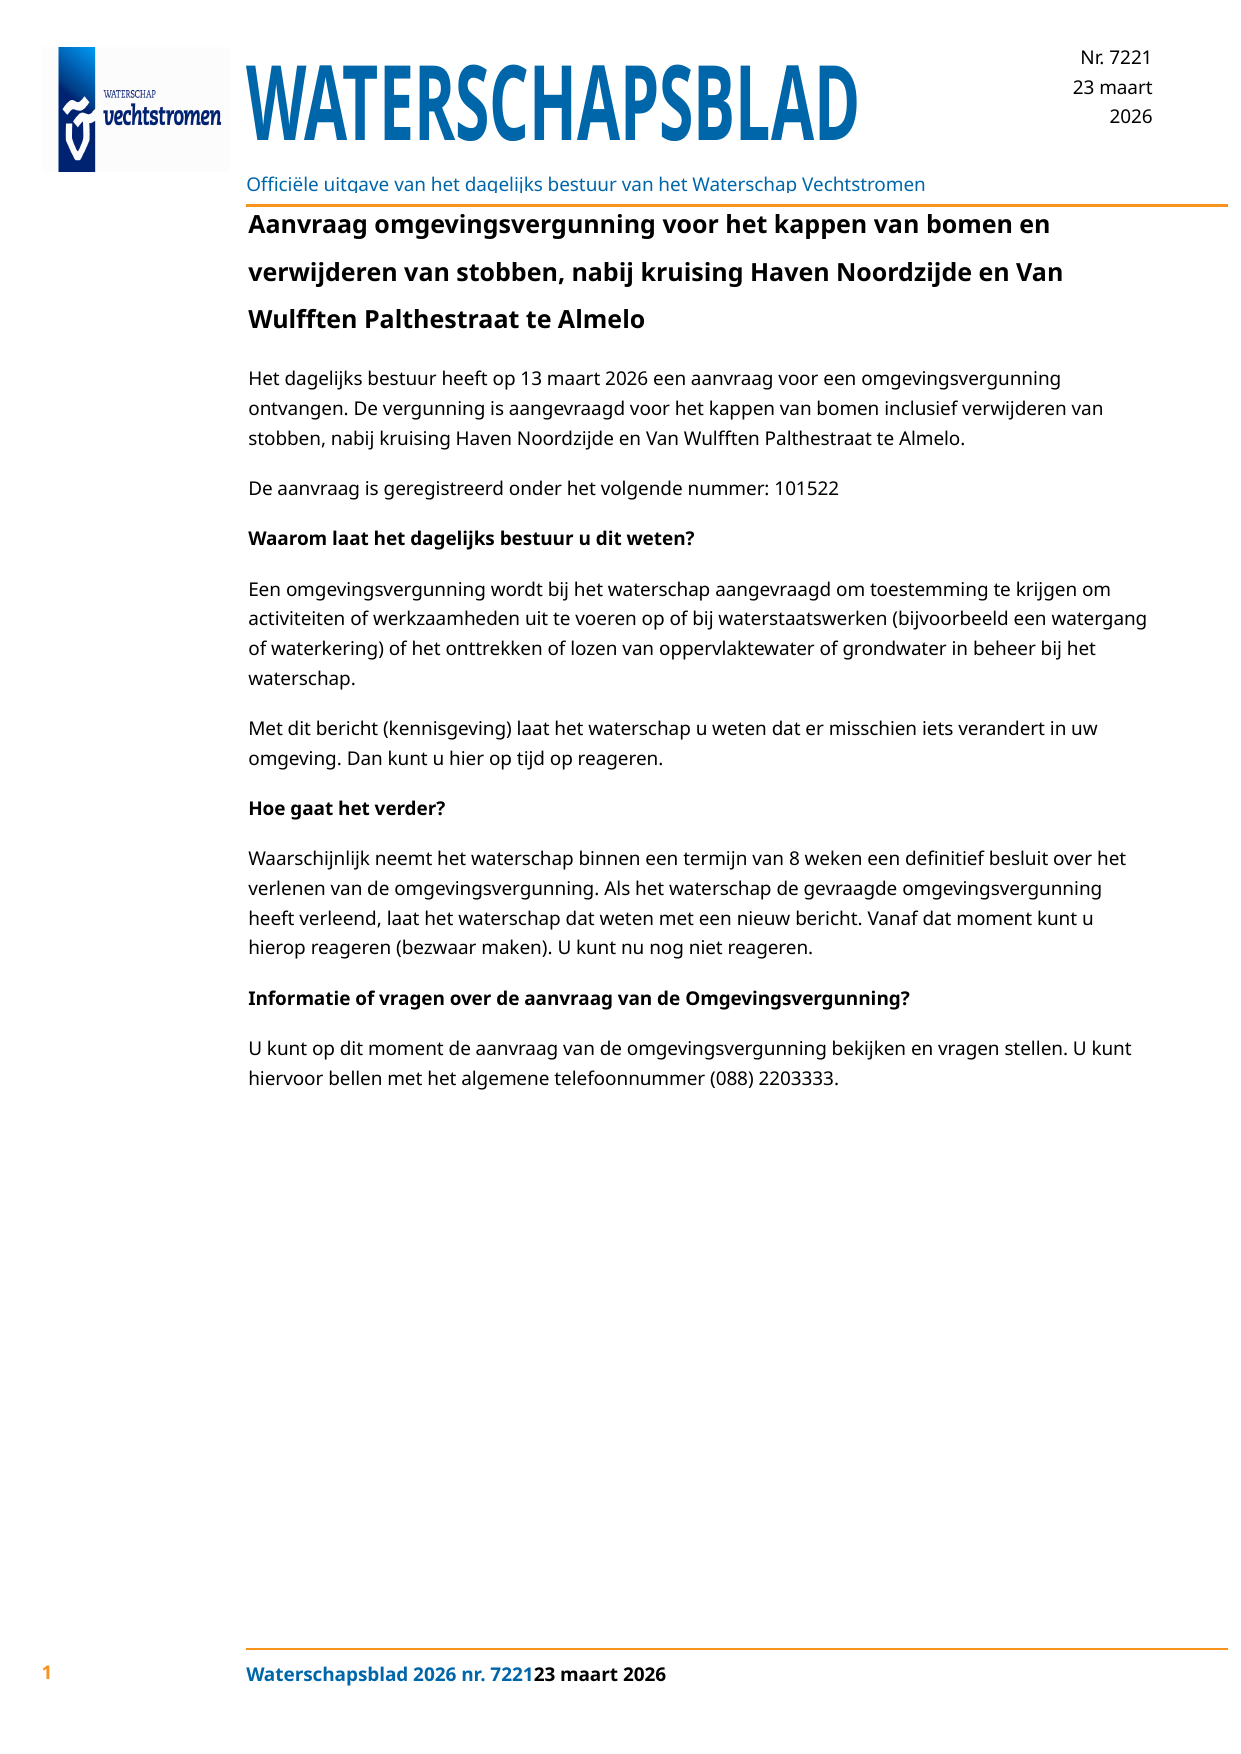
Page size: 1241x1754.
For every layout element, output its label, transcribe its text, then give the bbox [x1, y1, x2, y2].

picture [41, 47, 231, 172]
text U kunt op dit moment de aanvraag van de omgevingsvergunning bekijken en vragen stellen. U kunt hiervoor bellen met het algemene telefoonnummer (088) 2203333. [248, 1035, 1152, 1090]
text Een omgevingsvergunning wordt bij het waterschap aangevraagd om toestemming te krijgen om activiteiten of werkzaamheden uit te voeren op of bij waterstaatswerken (bijvoorbeeld een watergang of waterkering) of het onttrekken of lozen van oppervlaktewater of grondwater in beheer bij het waterschap. [248, 576, 1152, 690]
text De aanvraag is geregistreerd onder het volgende nummer: 101522 [248, 475, 1152, 501]
text Het dagelijks bestuur heeft op 13 maart 2026 een aanvraag voor een omgevingsvergunning ontvangen. De vergunning is aangevraagd voor het kappen van bomen inclusief verwijderen van stobben, nabij kruising Haven Noordzijde en Van Wulfften Palthestraat te Almelo. [248, 366, 1152, 450]
text Met dit bericht (kennisgeving) laat het waterschap u weten dat er misschien iets verandert in uw omgeving. Dan kunt u hier op tijd op reageren. [248, 715, 1152, 770]
text Hoe gaat het verder? [248, 795, 1152, 821]
text Waarschijnlijk neemt het waterschap binnen een termijn van 8 weken een definitief besluit over het verlenen van de omgevingsvergunning. Als het waterschap de gevraagde omgevingsvergunning heeft verleend, laat het waterschap dat weten met een nieuw bericht. Vanaf dat moment kunt u hierop reageren (bezwaar maken). U kunt nu nog niet reageren. [248, 846, 1152, 960]
text Aanvraag omgevingsvergunning voor het kappen van bomen en verwijderen van stobben, nabij kruising Haven Noordzijde en Van Wulfften Palthestraat te Almelo [248, 207, 1152, 336]
text Waarom laat het dagelijks bestuur u dit weten? [248, 526, 1152, 551]
text Informatie of vragen over de aanvraag van de Omgevingsvergunning? [248, 985, 1152, 1010]
